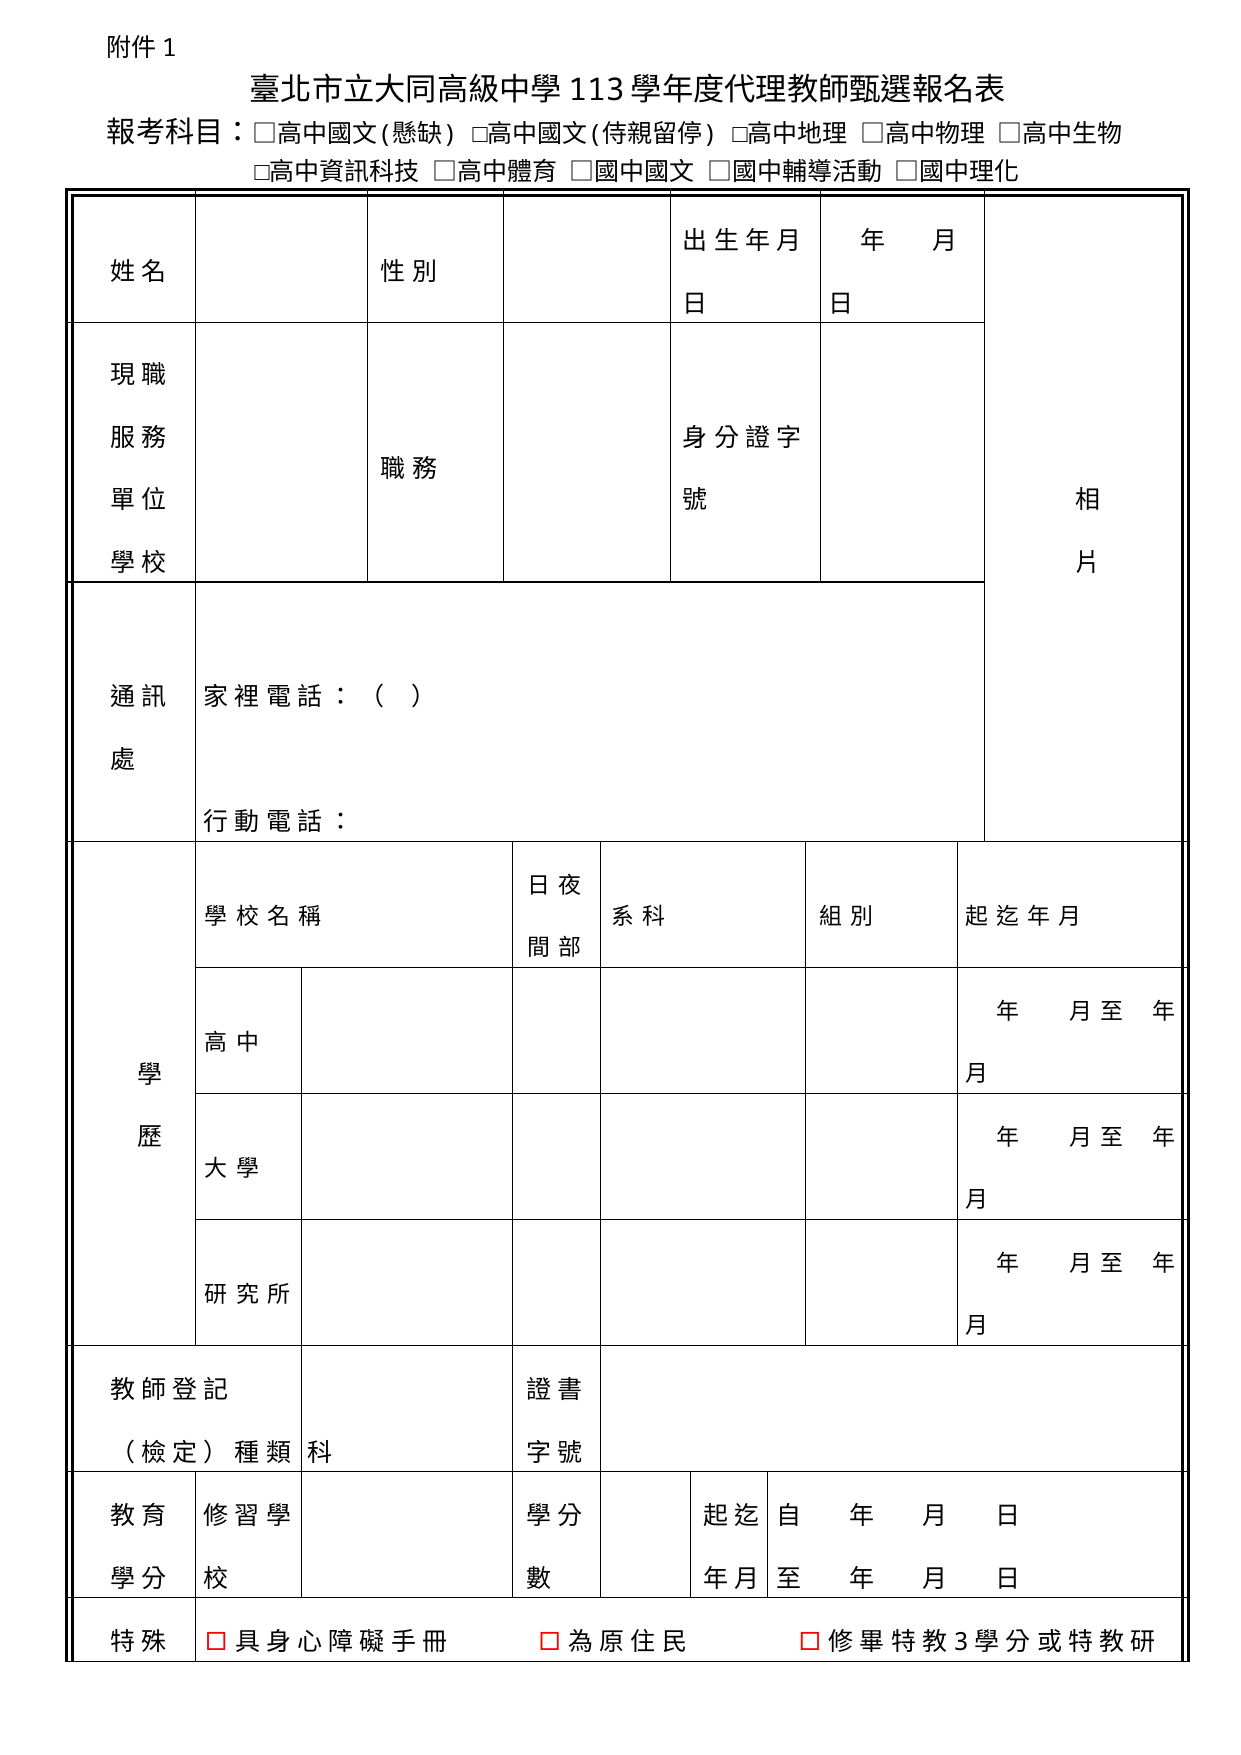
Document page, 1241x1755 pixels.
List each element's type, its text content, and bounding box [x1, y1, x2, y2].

table_header 性別 [368, 197, 503, 322]
table_cell 高中 [196, 968, 301, 1093]
table_cell [513, 968, 600, 1093]
text 報考科目：□高中國文(懸缺) □高中國文(侍親留停) □高中地理 □高中物理 □高中生物 □高中資訊科技 □高中體育 □國中國文 □國中輔導活動 □國中理化 [107, 109, 1148, 188]
table_cell 學分數 [513, 1472, 600, 1597]
table_cell 具身心障礙手冊 為原住民 修畢特教3學分或特教研 [196, 1598, 1181, 1661]
table_cell 家裡電話：（ ） 行動電話： [196, 583, 984, 841]
table_cell 日夜 間部 [513, 842, 600, 967]
table_cell 教師登記 （檢定）種類 [74, 1346, 301, 1471]
table_cell 修習學校 [196, 1472, 301, 1597]
table_cell 身分證字號 [671, 323, 820, 581]
table_cell [601, 1346, 1181, 1471]
table_header 出生年月日 [671, 197, 820, 322]
table_cell [806, 1220, 957, 1345]
table_cell 年 月至 年 月 [958, 968, 1181, 1093]
table_cell [302, 1472, 512, 1597]
table_cell 年 月至 年 月 [958, 1094, 1181, 1219]
table_cell [806, 968, 957, 1093]
table_cell 證書 字號 [513, 1346, 600, 1471]
table_cell 學 歷 [74, 842, 195, 1345]
table_cell [302, 1220, 512, 1345]
table_cell [513, 1220, 600, 1345]
table_cell [601, 968, 805, 1093]
table_cell 起迄年月 [958, 842, 1181, 967]
table_cell [806, 1094, 957, 1219]
table_cell 學校名稱 [196, 842, 512, 967]
table_cell 年 月至 年 月 [958, 1220, 1181, 1345]
table_cell 研究所 [196, 1220, 301, 1345]
table_cell [302, 968, 512, 1093]
table_cell [601, 1220, 805, 1345]
table_header [504, 197, 670, 322]
table_cell [821, 323, 984, 581]
table_cell [504, 323, 670, 581]
table_cell 科 [302, 1346, 512, 1471]
table_cell [601, 1472, 690, 1597]
text 臺北市立大同高級中學113學年度代理教師甄選報名表 [107, 64, 1148, 109]
table_cell 特殊 [74, 1598, 195, 1661]
table_cell 大學 [196, 1094, 301, 1219]
table_cell 教育學分 [74, 1472, 195, 1597]
text 附件1 [107, 27, 1148, 64]
table_cell [302, 1094, 512, 1219]
table_cell 起迄 年月 [691, 1472, 767, 1597]
table_cell 現職服務單位學校 [74, 323, 195, 581]
table_cell 組別 [806, 842, 957, 967]
table_header 相 片 [985, 191, 1185, 841]
table_cell 系科 [601, 842, 805, 967]
table_cell [513, 1094, 600, 1219]
table_cell 自 年 月 日 至 年 月 日 [768, 1472, 1181, 1597]
table_cell 通訊處 [74, 583, 195, 841]
table_header 年 月 日 [821, 197, 984, 322]
table_cell [601, 1094, 805, 1219]
table_cell 職務 [368, 323, 503, 581]
table_header [196, 197, 367, 322]
table_cell [196, 323, 367, 581]
table_header 姓名 [70, 191, 195, 322]
